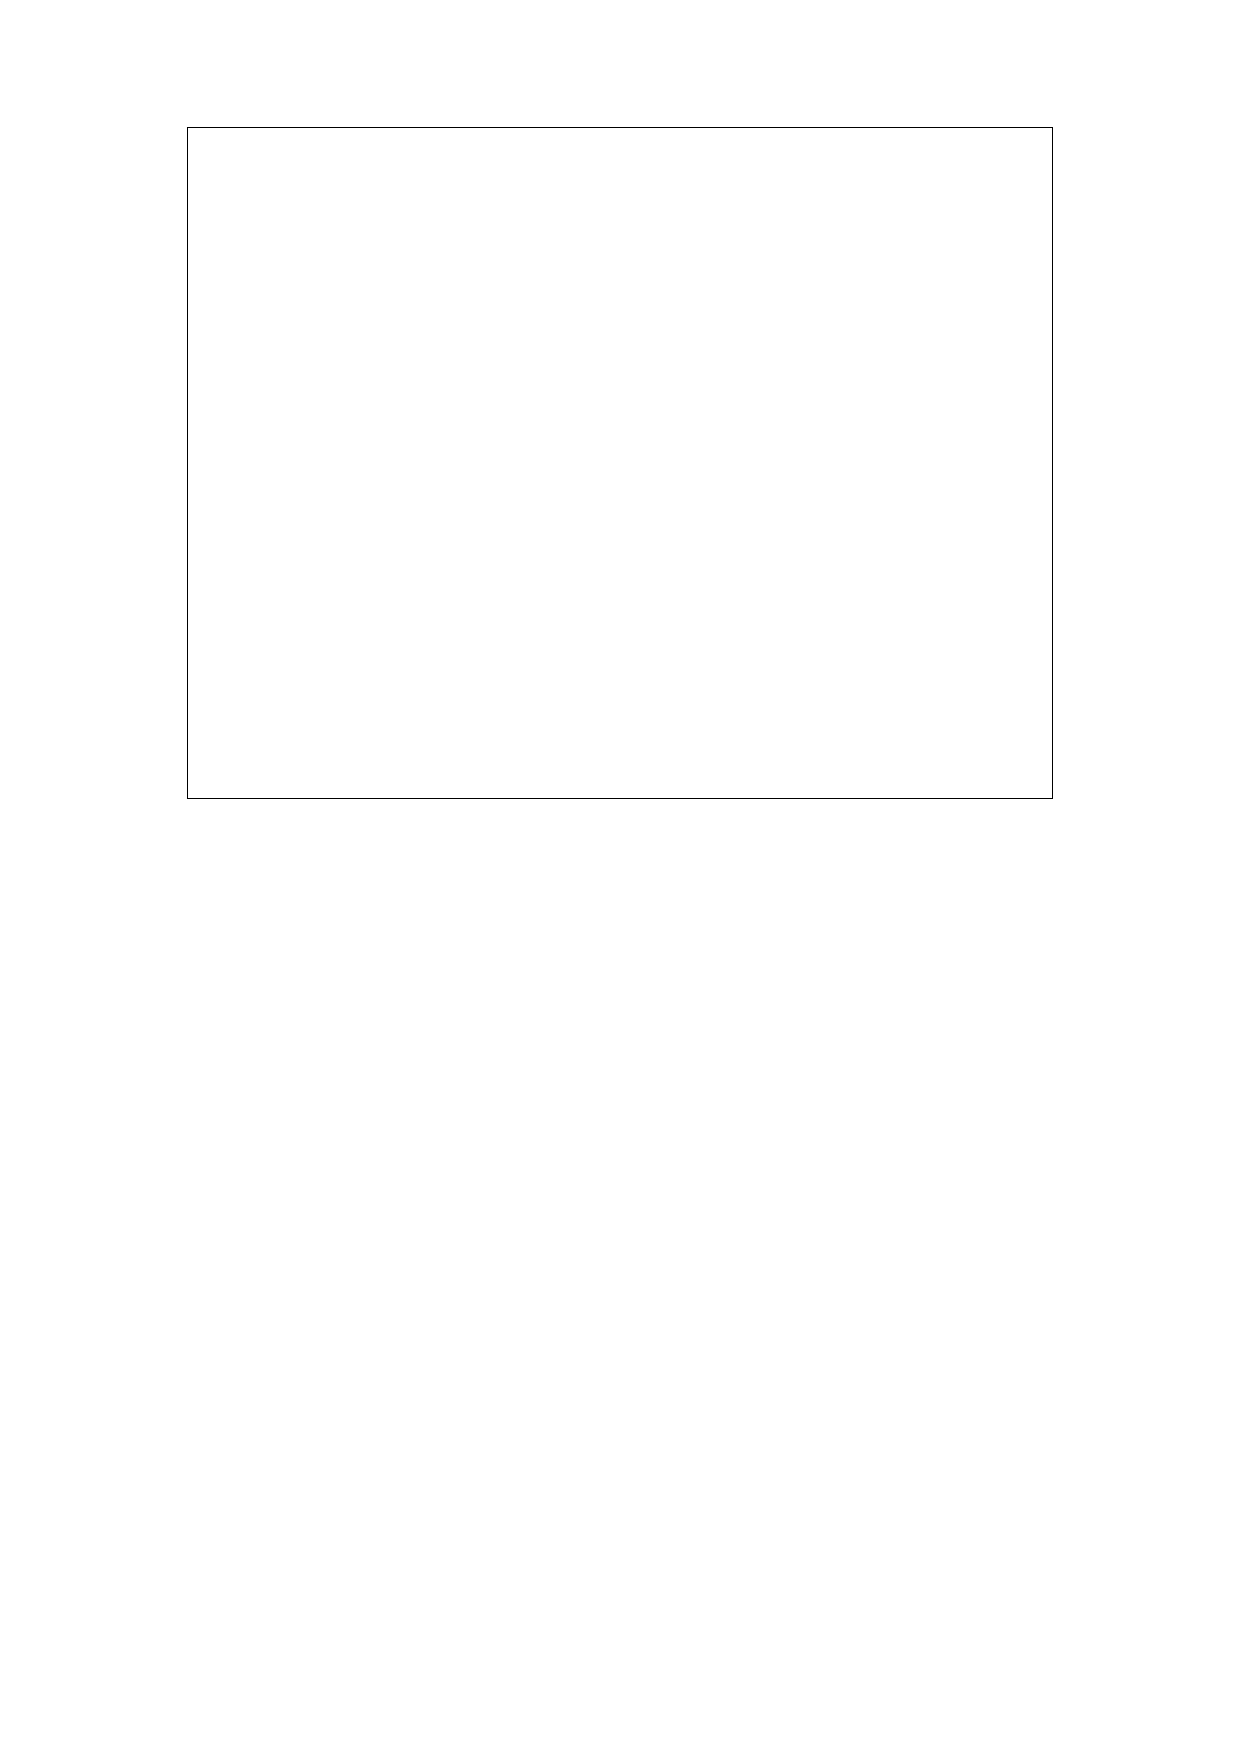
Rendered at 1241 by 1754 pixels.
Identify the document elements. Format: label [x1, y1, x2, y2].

table_cell [188, 128, 1052, 798]
